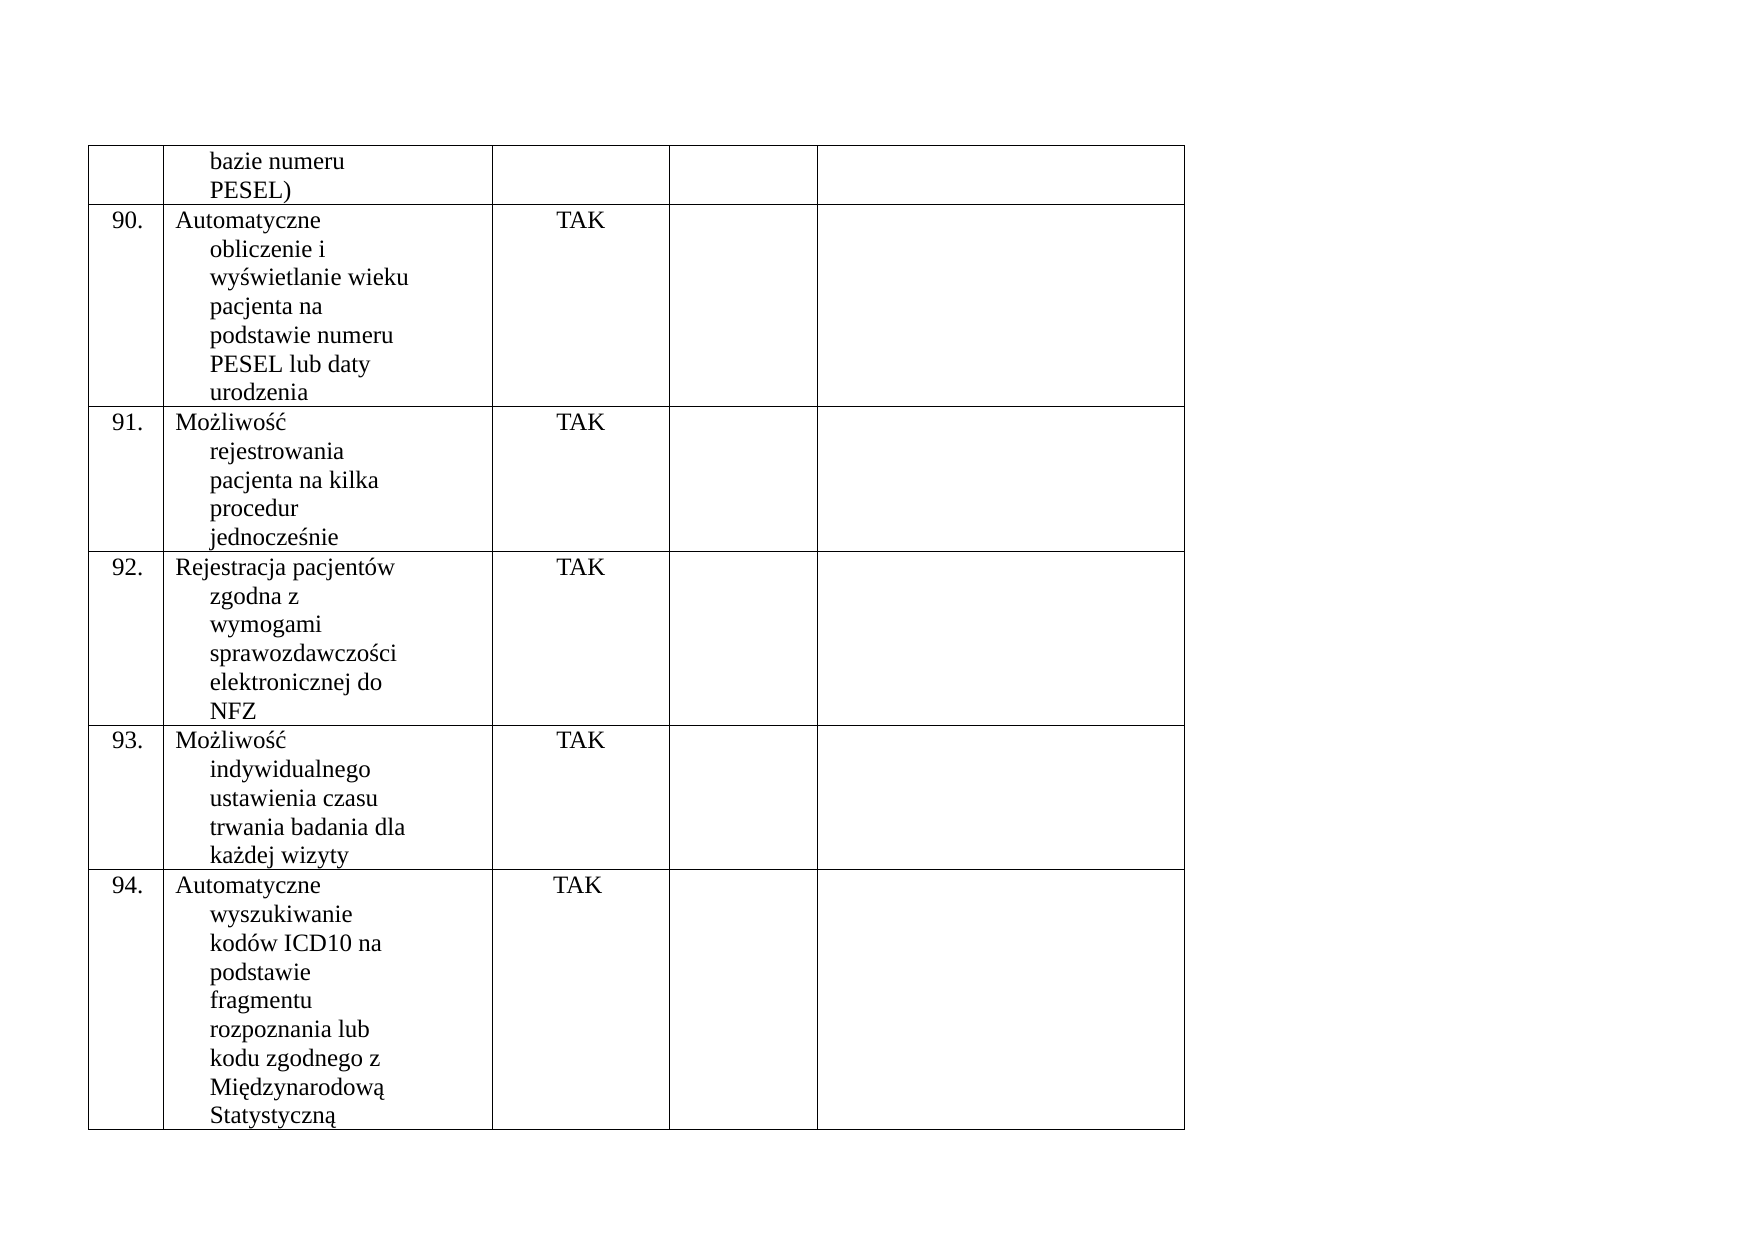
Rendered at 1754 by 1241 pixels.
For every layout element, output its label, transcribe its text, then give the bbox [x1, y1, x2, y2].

table_cell [818, 552, 1184, 724]
table_cell Możliwość rejestrowania pacjenta na kilka procedur jednocześnie [164, 407, 492, 551]
table_cell TAK [493, 870, 669, 1129]
table_cell [670, 552, 817, 724]
table_cell TAK [493, 726, 669, 869]
table_cell [89, 870, 163, 1129]
table_cell TAK [493, 205, 669, 406]
table_cell Automatyczne wyszukiwanie kodów ICD10 na podstawie fragmentu rozpoznania lub kodu zgodnego z Międzynarodową Statystyczną [164, 870, 492, 1129]
table_cell [670, 146, 817, 204]
table_cell [89, 205, 163, 406]
table_cell Automatyczne obliczenie i wyświetlanie wieku pacjenta na podstawie numeru PESEL lub daty urodzenia [164, 205, 492, 406]
table_cell [818, 407, 1184, 551]
table_cell [89, 146, 163, 204]
table_cell [818, 146, 1184, 204]
table_cell [89, 407, 163, 551]
table_cell [670, 407, 817, 551]
table_cell Rejestracja pacjentów zgodna z wymogami sprawozdawczości elektronicznej do NFZ [164, 552, 492, 724]
table_cell [493, 146, 669, 204]
table_cell [89, 726, 163, 869]
table_cell [670, 726, 817, 869]
table_cell [670, 205, 817, 406]
table_cell Możliwość indywidualnego ustawienia czasu trwania badania dla każdej wizyty [164, 726, 492, 869]
table_cell [818, 205, 1184, 406]
table_cell bazie numeru PESEL) [164, 146, 492, 204]
table_cell [818, 870, 1184, 1129]
table_cell TAK [493, 552, 669, 724]
table_cell [670, 870, 817, 1129]
table_cell [89, 552, 163, 724]
table_cell [818, 726, 1184, 869]
table_cell TAK [493, 407, 669, 551]
